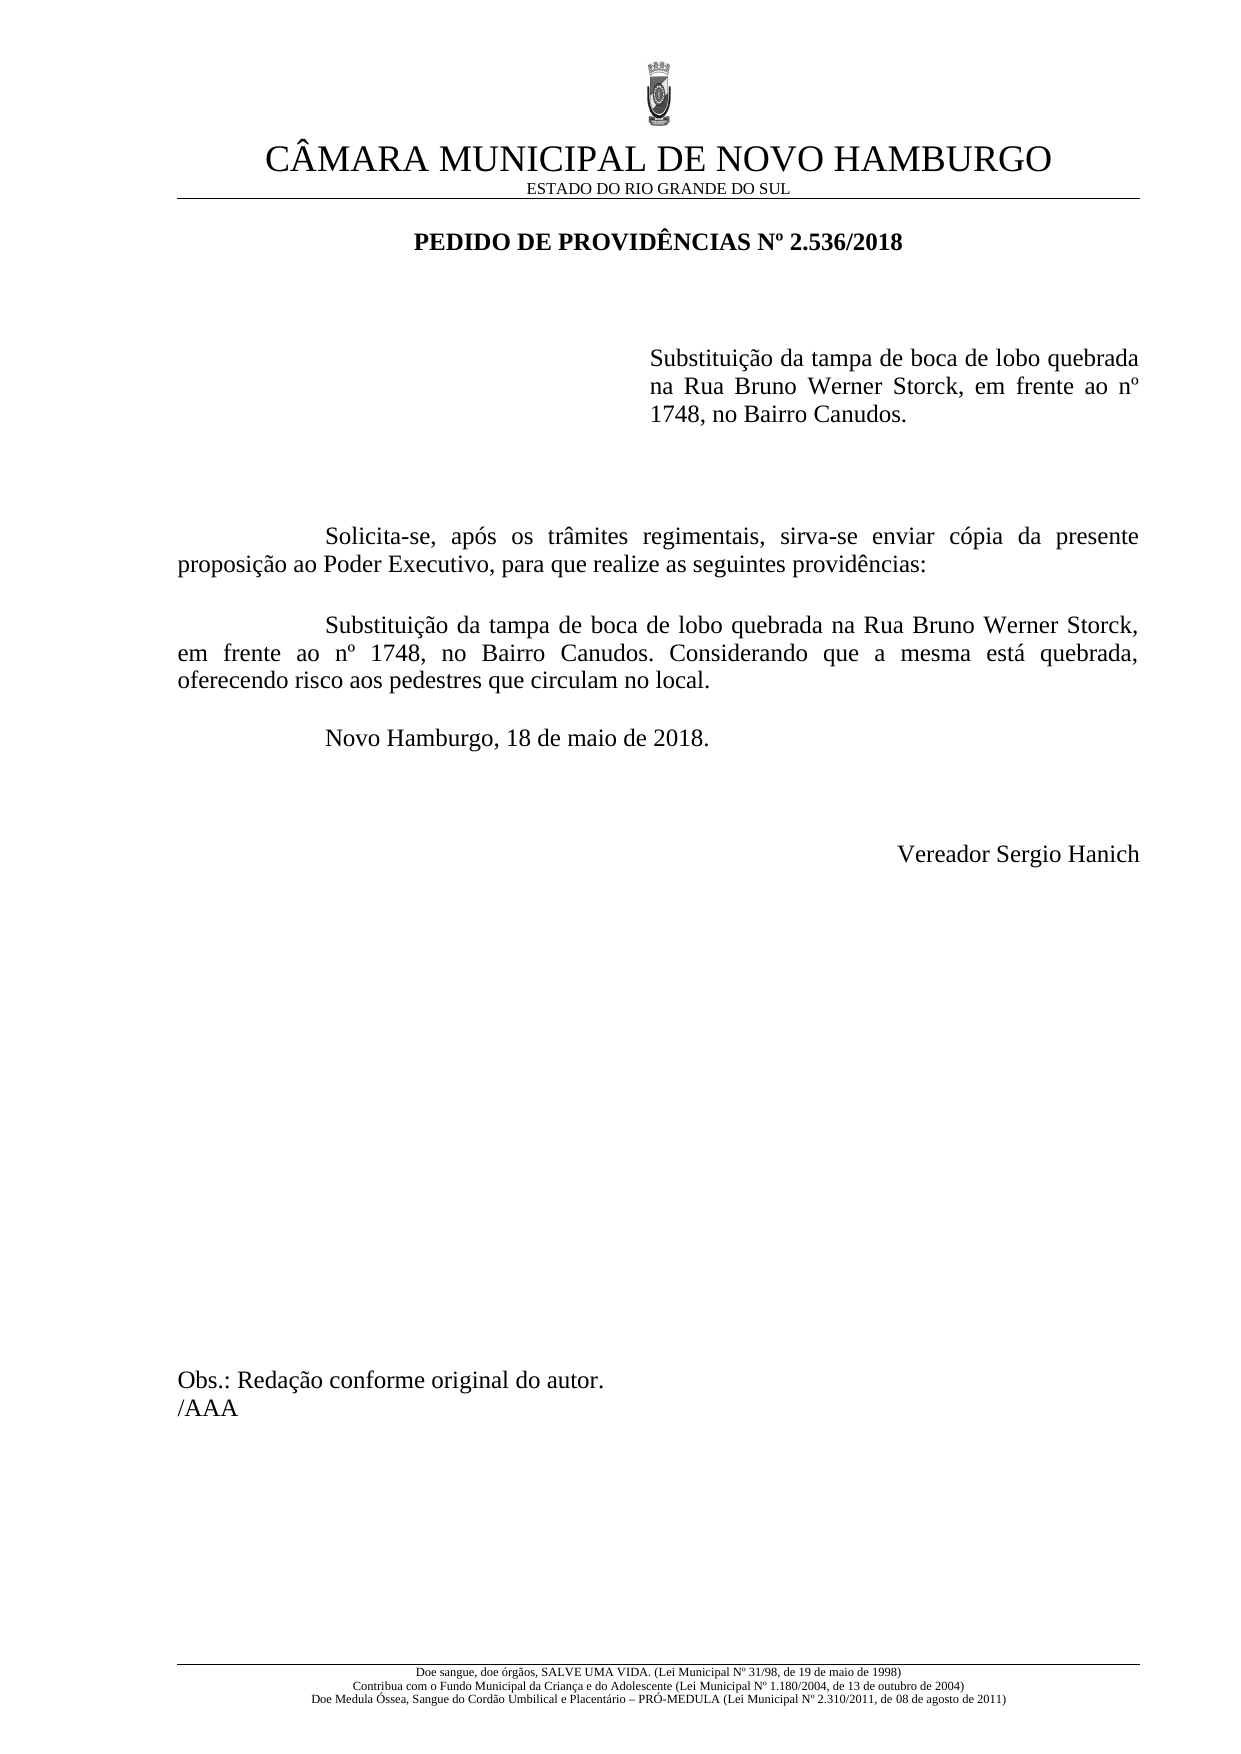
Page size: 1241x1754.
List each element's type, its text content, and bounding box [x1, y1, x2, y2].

text /AAA [177, 1394, 1140, 1422]
text Substituição da tampa de boca de lobo quebrada na Rua Bruno Werner Storck, em frente ao nº 1748, no Bairro Canudos. Considerando que a mesma está quebrada, oferecendo risco aos pedestres que circulam no local. [177, 611, 1140, 694]
text Vereador Sergio Hanich [177, 840, 1140, 868]
text PEDIDO DE PROVIDÊNCIAS Nº 2.536/2018 [177, 228, 1140, 256]
text Solicita-se, após os trâmites regimentais, sirva-se enviar cópia da presente proposição ao Poder Executivo, para que realize as seguintes providências: [177, 522, 1140, 578]
text Substituição da tampa de boca de lobo quebrada na Rua Bruno Werner Storck, em frente ao nº 1748, no Bairro Canudos. [649, 344, 1140, 428]
text Novo Hamburgo, 18 de maio de 2018. [177, 724, 1140, 752]
text Obs.: Redação conforme original do autor. [177, 1367, 1140, 1394]
